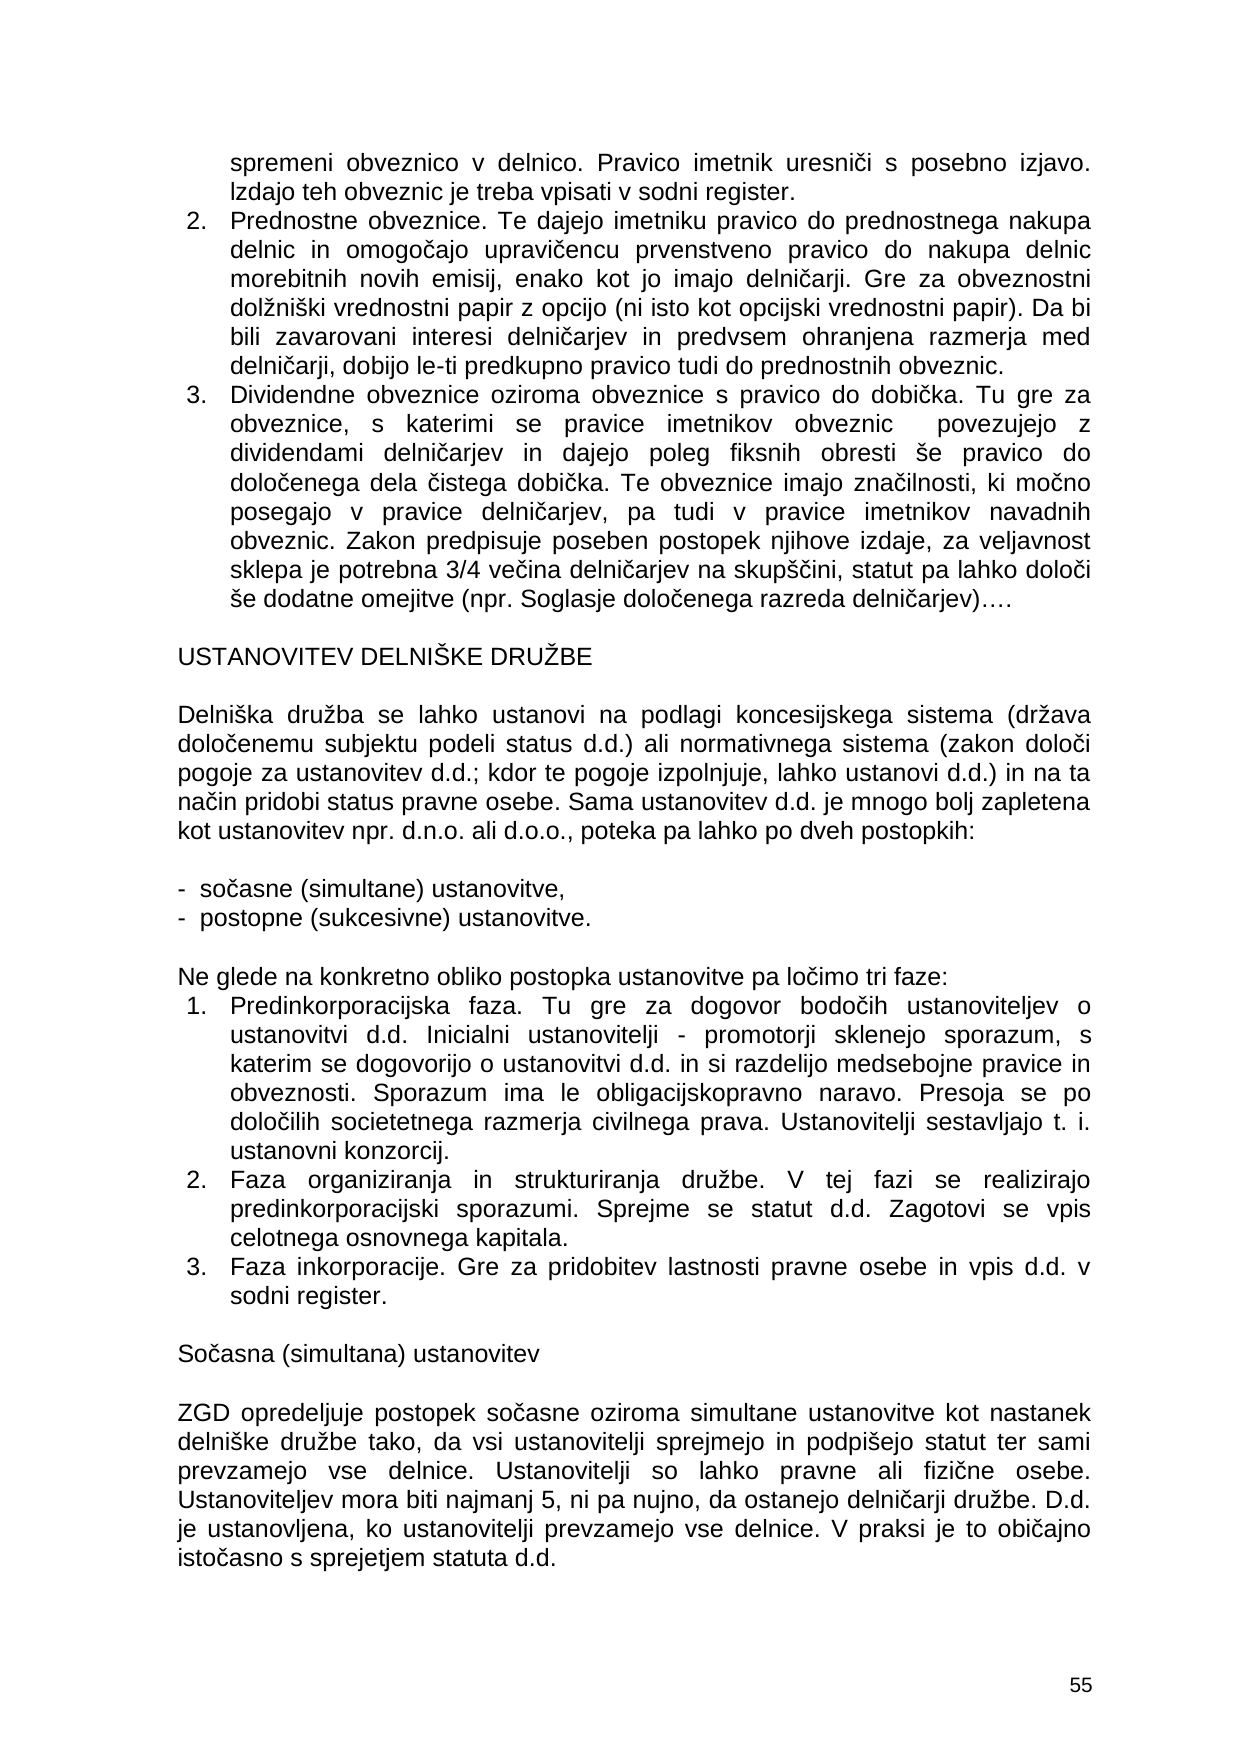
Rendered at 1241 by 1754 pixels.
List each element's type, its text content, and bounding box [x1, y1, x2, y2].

text Ne glede na konkretno obliko postopka ustanovitve pa ločimo tri faze: [177, 961, 1092, 991]
text ZGD opredeljuje postopek sočasne oziroma simultane ustanovitve kot nastanek delniške družbe tako, da vsi ustanovitelji sprejmejo in podpišejo statut ter sami prevzamejo vse delnice. Ustanovitelji so lahko pravne ali fizične osebe. Ustanoviteljev mora biti najmanj 5, ni pa nujno, da ostanejo delničarji družbe. D.d. je ustanovljena, ko ustanovitelji prevzamejo vse delnice. V praksi je to običajno istočasno s sprejetjem statuta d.d. [177, 1397, 1092, 1572]
list Prednostne obveznice. Te dajejo imetniku pravico do prednostnega nakupa delnic in omogočajo upravičencu prvenstveno pravico do nakupa delnic morebitnih novih emisij, enako kot jo imajo delničarji. Gre za obveznostni dolžniški vrednostni papir z opcijo (ni isto kot opcijski vrednostni papir). Da bi bili zavarovani interesi delničarjev in predvsem ohranjena razmerja med delničarji, dobijo le‑ti predkupno pravico tudi do prednostnih obveznic. [207, 206, 1092, 380]
list spremeni obveznico v delnico. Pravico imetnik uresniči s posebno izjavo. lzdajo teh obveznic je treba vpisati v sodni register. [207, 148, 1092, 206]
text Delniška družba se lahko ustanovi na podlagi koncesijskega sistema (država določenemu subjektu podeli status d.d.) ali normativnega sistema (zakon določi pogoje za ustanovitev d.d.; kdor te pogoje izpolnjuje, lahko ustanovi d.d.) in na ta način pridobi status pravne osebe. Sama ustanovitev d.d. je mnogo bolj zapletena kot ustanovitev npr. d.n.o. ali d.o.o., poteka pa lahko po dveh postopkih: [177, 700, 1092, 845]
list Dividendne obveznice oziroma obveznice s pravico do dobička. Tu gre za obveznice, s katerimi se pravice imetnikov obveznic povezujejo z dividendami delničarjev in dajejo poleg fiksnih obresti še pravico do določenega dela čistega dobička. Te obveznice imajo značilnosti, ki močno posegajo v pravice delničarjev, pa tudi v pravice imetnikov navadnih obveznic. Zakon predpisuje poseben postopek njihove izdaje, za veljavnost sklepa je potrebna 3/4 večina delničarjev na skupščini, statut pa lahko določi še dodatne omejitve (npr. Soglasje določenega razreda delničarjev)…. [207, 380, 1092, 613]
list Faza inkorporacije. Gre za pridobitev lastnosti pravne osebe in vpis d.d. v sodni register. [207, 1252, 1092, 1310]
text Sočasna (simultana) ustanovitev [177, 1339, 1092, 1368]
text USTANOVITEV DELNIŠKE DRUŽBE [177, 642, 1092, 671]
list Faza organiziranja in strukturiranja družbe. V tej fazi se realizirajo predinkorporacijski sporazumi. Sprejme se statut d.d. Zagotovi se vpis celotnega osnovnega kapitala. [207, 1165, 1092, 1252]
list Predinkorporacijska faza. Tu gre za dogovor bodočih ustanoviteljev o ustanovitvi d.d. Inicialni ustanovitelji ‑ promotorji sklenejo sporazum, s katerim se dogovorijo o ustanovitvi d.d. in si razdelijo medsebojne pravice in obveznosti. Sporazum ima le obligacijskopravno naravo. Presoja se po določilih societetnega razmerja civilnega prava. Ustanovitelji sestavljajo t. i. ustanovni konzorcij. [207, 991, 1092, 1165]
text - sočasne (simultane) ustanovitve, [177, 874, 1092, 903]
text - postopne (sukcesivne) ustanovitve. [177, 903, 1092, 932]
